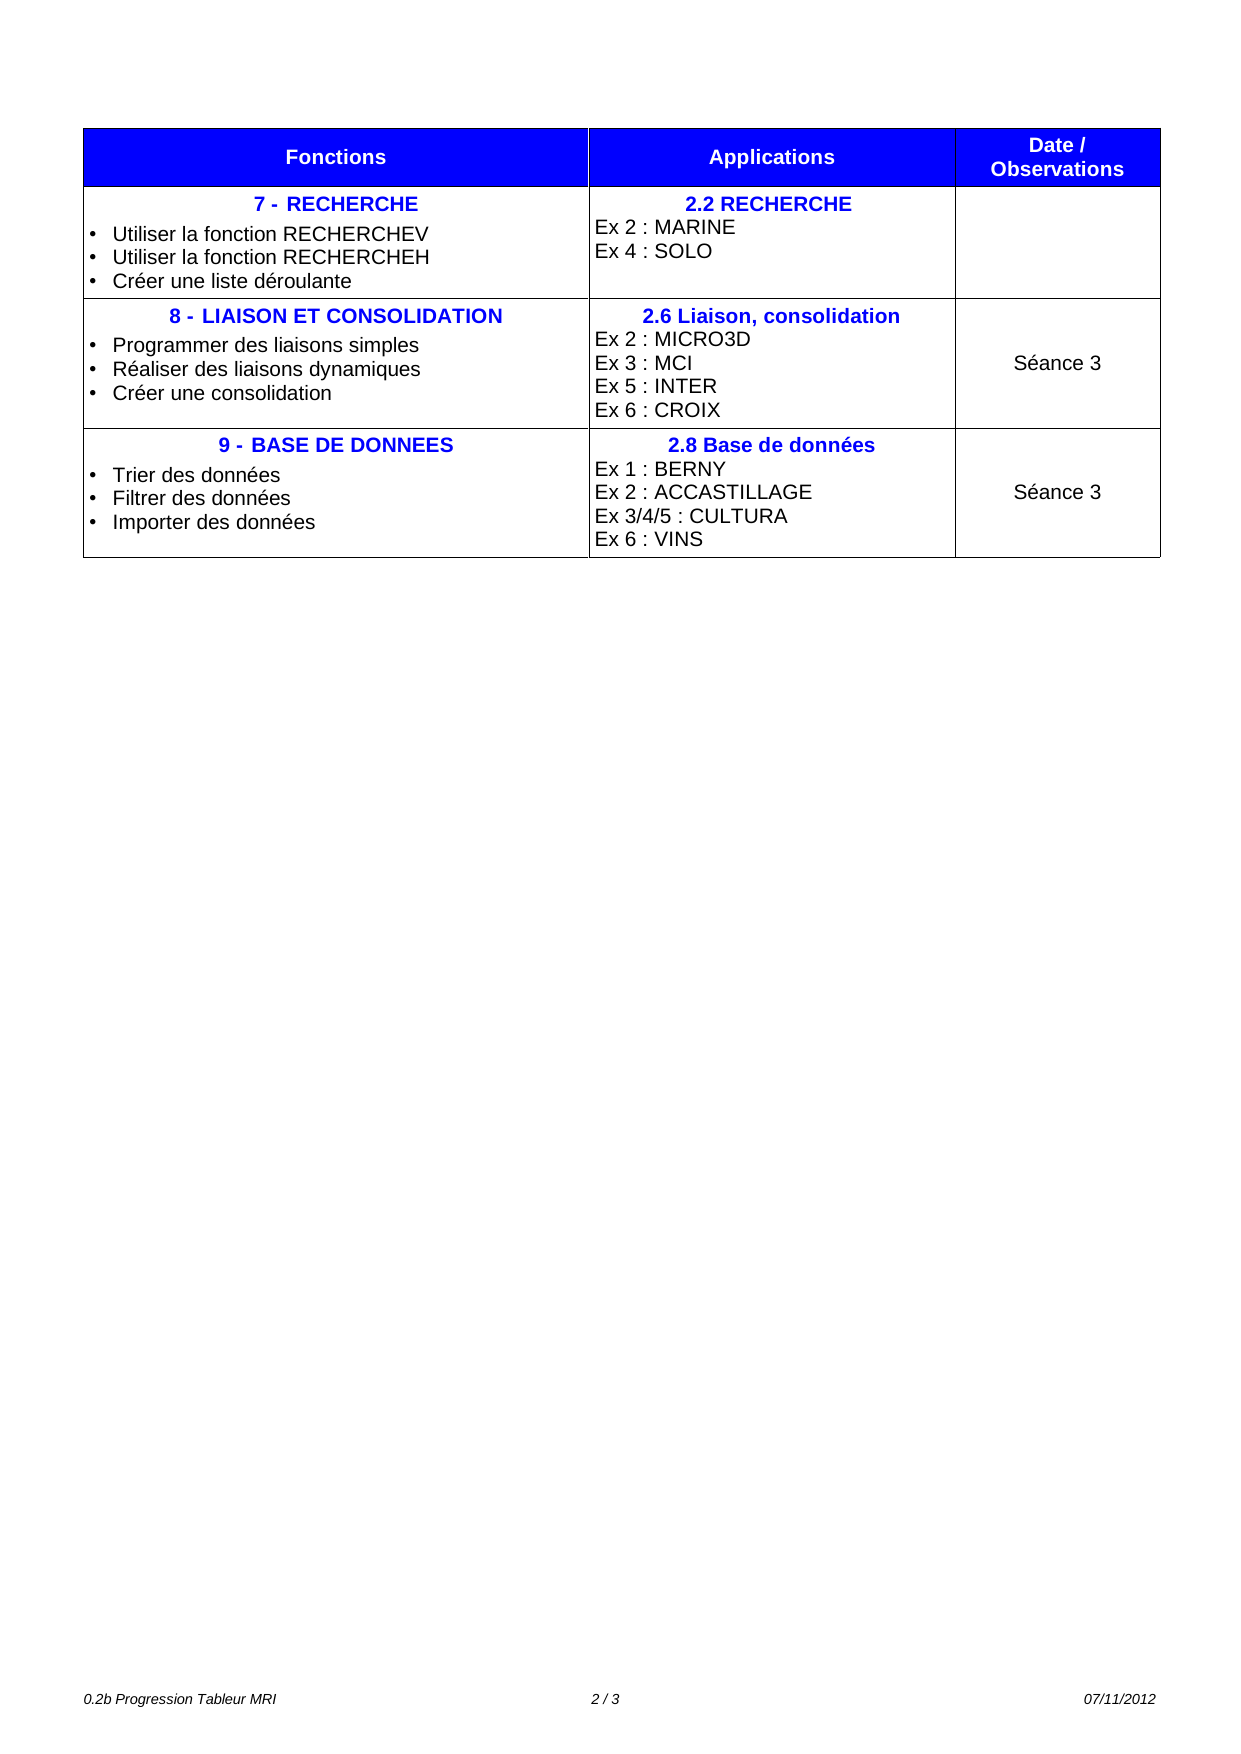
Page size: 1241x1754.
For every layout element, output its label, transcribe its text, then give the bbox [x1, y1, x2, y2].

table_cell Séance 3 [956, 429, 1160, 557]
table_cell 2.2 RECHERCHE Ex 2 : MARINE Ex 4 : SOLO [590, 187, 955, 298]
table_cell LIAISON ET CONSOLIDATION Programmer des liaisons simples Réaliser des liaisons dynamiques Créer une consolidation [84, 299, 588, 428]
table_cell [956, 187, 1160, 298]
table_cell 2.6 Liaison, consolidation Ex 2 : MICRO3D Ex 3 : MCI Ex 5 : INTER Ex 6 : CROIX [590, 299, 955, 428]
table_header Date / Observations [956, 129, 1160, 186]
table_cell 2.8 Base de données Ex 1 : BERNY Ex 2 : ACCASTILLAGE Ex 3/4/5 : CULTURA Ex 6 : VINS [590, 429, 955, 557]
table_cell RECHERCHE Utiliser la fonction RECHERCHEV Utiliser la fonction RECHERCHEH Créer une liste déroulante [84, 187, 588, 298]
table_header Fonctions [84, 129, 588, 186]
table_header Applications [590, 129, 955, 186]
table_cell BASE DE DONNEES Trier des données Filtrer des données Importer des données [84, 429, 588, 557]
table_cell Séance 3 [956, 299, 1160, 428]
